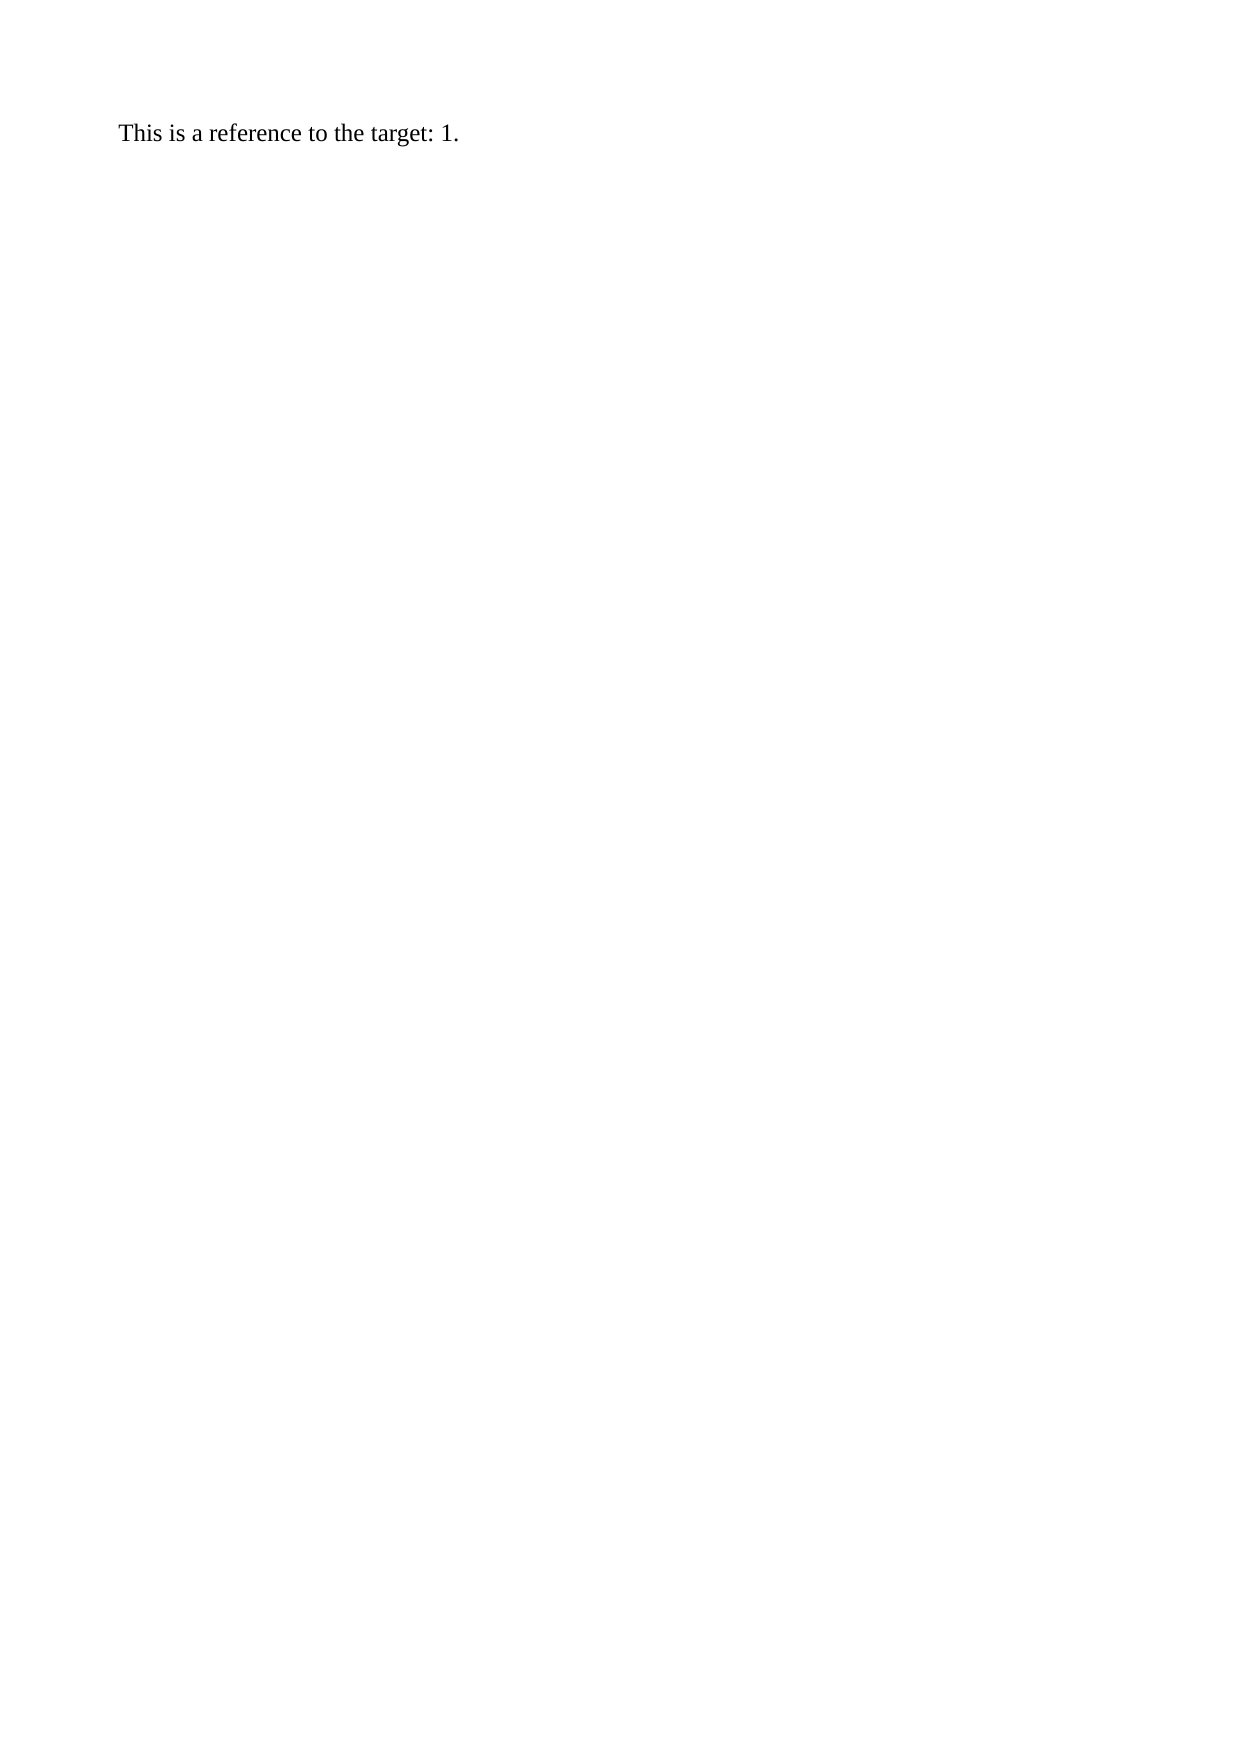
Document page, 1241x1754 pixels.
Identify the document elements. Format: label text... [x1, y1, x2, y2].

text This is a reference to the target: 1. [118, 118, 1122, 147]
